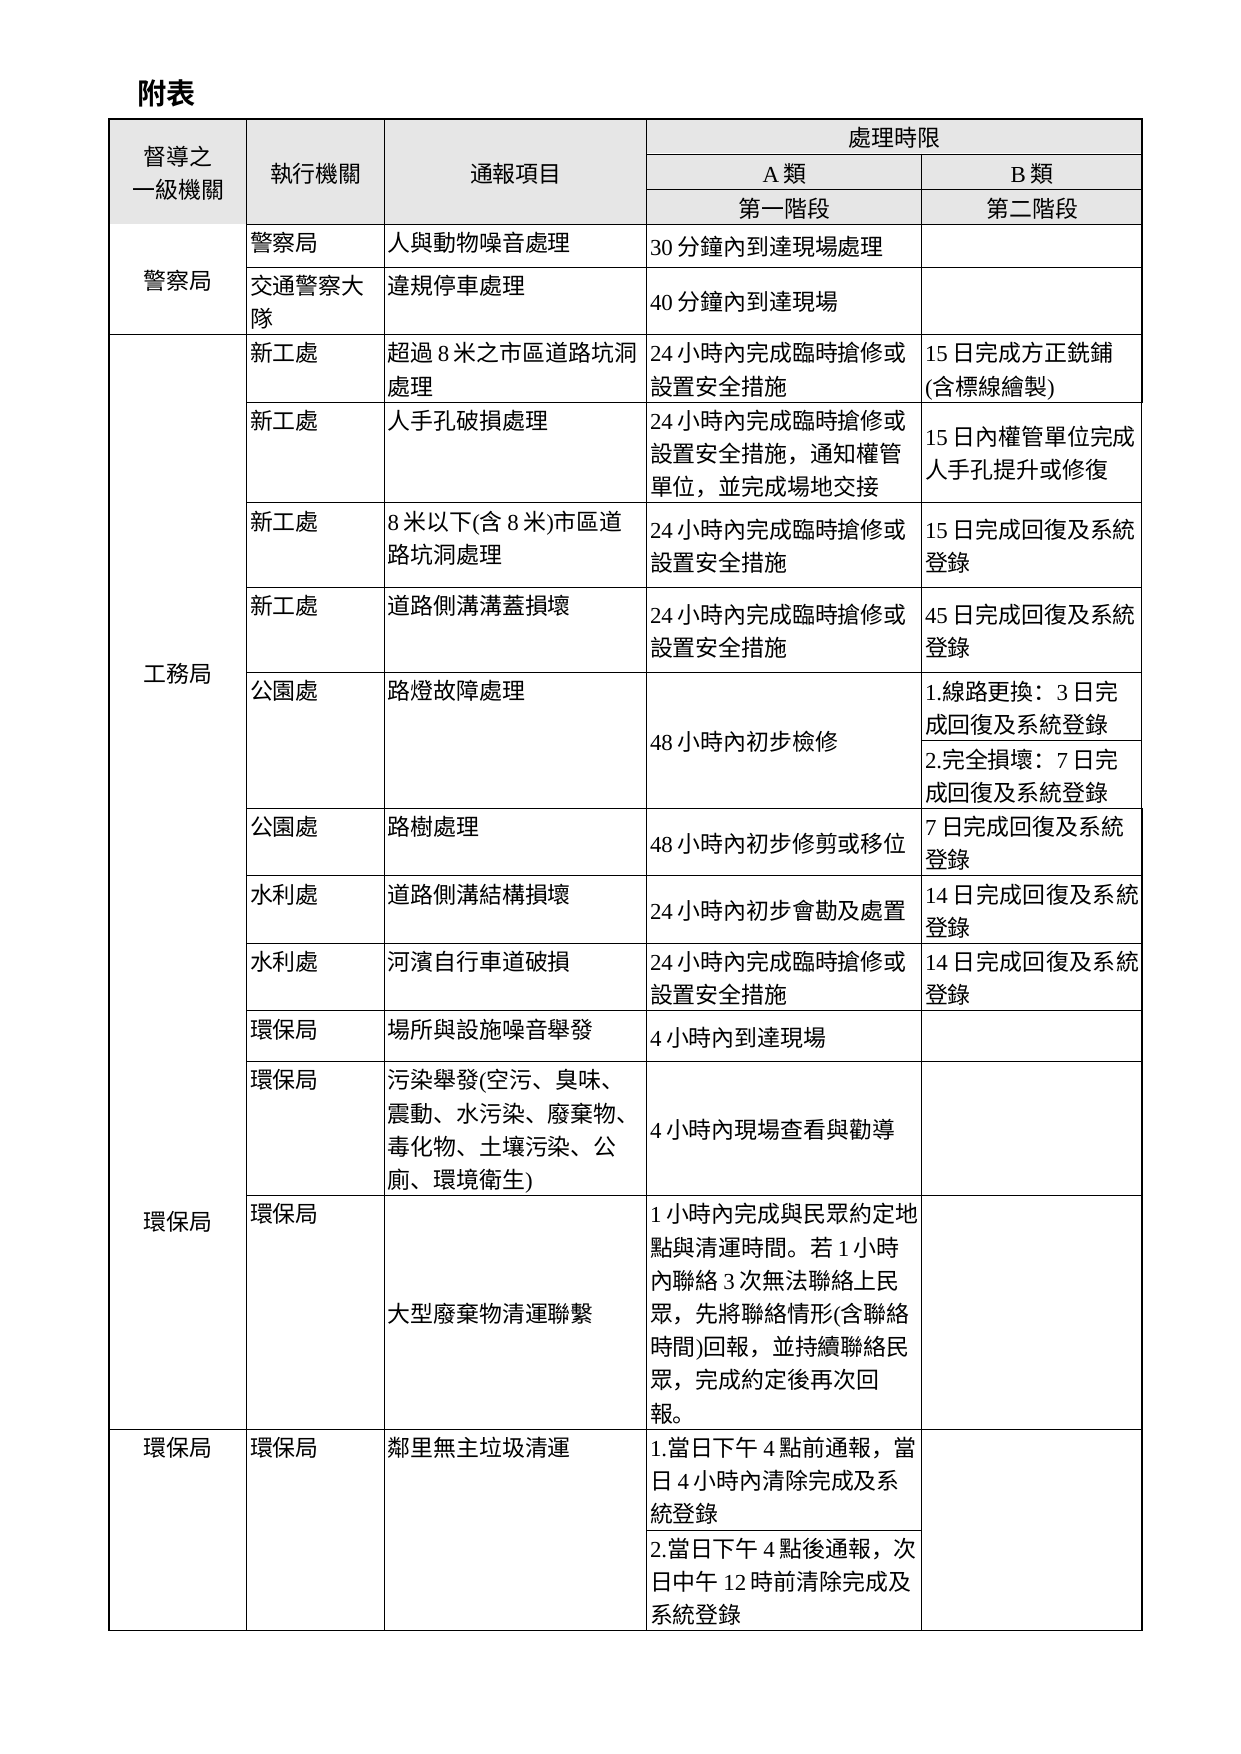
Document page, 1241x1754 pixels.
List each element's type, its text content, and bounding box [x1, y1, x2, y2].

table_cell A類 [647, 155, 921, 189]
table_cell 30分鐘內到達現場處理 [647, 225, 921, 267]
table_cell 鄰里無主垃圾清運 [385, 1430, 646, 1630]
table_cell 新工處 [247, 503, 384, 587]
table_cell 水利處 [247, 944, 384, 1010]
table_cell [922, 1196, 1141, 1429]
table_cell [922, 1062, 1141, 1195]
table_cell 河濱自行車道破損 [385, 944, 646, 1010]
table_cell 1.當日下午4點前通報，當日4小時內清除完成及系統登錄 [647, 1430, 921, 1529]
table_cell 15日完成方正銑鋪(含標線繪製) [922, 335, 1141, 402]
table_cell 水利處 [247, 876, 384, 943]
table_cell 1小時內完成與民眾約定地點與清運時間。若1小時內聯絡3次無法聯絡上民眾，先將聯絡情形(含聯絡時間)回報，並持續聯絡民眾，完成約定後再次回報。 [647, 1196, 921, 1429]
table_cell 第二階段 [922, 190, 1141, 224]
table_cell 24小時內完成臨時搶修或設置安全措施 [647, 944, 921, 1010]
table_cell 人手孔破損處理 [385, 403, 646, 502]
table_cell 道路側溝溝蓋損壞 [385, 588, 646, 672]
table_cell 新工處 [247, 403, 384, 502]
table_header 通報項目 [385, 120, 646, 224]
table_cell 1.線路更換：3日完成回復及系統登錄 [922, 673, 1141, 740]
table_cell 環保局 [247, 1011, 384, 1061]
table_header 督導之 一級機關 [110, 120, 246, 224]
table_cell 新工處 [247, 335, 384, 402]
table_cell 超過8米之市區道路坑洞處理 [385, 335, 646, 402]
table_cell 4小時內到達現場 [647, 1011, 921, 1061]
table_cell 48小時內初步修剪或移位 [647, 809, 921, 875]
table_cell 2.完全損壞：7日完成回復及系統登錄 [922, 741, 1141, 808]
table_cell 污染舉發(空污、臭味、震動、水污染、廢棄物、毒化物、土壤污染、公廁、環境衛生) [385, 1062, 646, 1195]
table_cell 場所與設施噪音舉發 [385, 1011, 646, 1061]
table_cell 15日完成回復及系統登錄 [922, 503, 1141, 587]
table_cell 24小時內完成臨時搶修或設置安全措施，通知權管單位，並完成場地交接 [647, 403, 921, 502]
table_cell 路樹處理 [385, 809, 646, 875]
table_cell 工務局 [110, 335, 246, 1010]
table_cell 24小時內完成臨時搶修或設置安全措施 [647, 588, 921, 672]
table_cell 第一階段 [647, 190, 921, 224]
table_cell [922, 1430, 1141, 1630]
table_cell [922, 225, 1141, 267]
table_cell 7日完成回復及系統登錄 [922, 809, 1141, 875]
table_cell 4小時內現場查看與勸導 [647, 1062, 921, 1195]
table_cell 人與動物噪音處理 [385, 225, 646, 267]
table_cell 24小時內完成臨時搶修或設置安全措施 [647, 335, 921, 402]
table_cell 45日完成回復及系統登錄 [922, 588, 1141, 672]
table_cell 大型廢棄物清運聯繫 [385, 1196, 646, 1429]
table_cell 24小時內初步會勘及處置 [647, 876, 921, 943]
table_cell 24小時內完成臨時搶修或設置安全措施 [647, 503, 921, 587]
table_cell 環保局 [247, 1062, 384, 1195]
table_cell 警察局 [247, 225, 384, 267]
table_cell 警察局 [110, 224, 246, 334]
table_cell 15日內權管單位完成人手孔提升或修復 [922, 403, 1141, 502]
table_cell B類 [922, 155, 1141, 189]
table_cell 48小時內初步檢修 [647, 673, 921, 808]
table_cell [922, 268, 1141, 334]
table_cell 違規停車處理 [385, 268, 646, 334]
table_cell 道路側溝結構損壞 [385, 876, 646, 943]
table_cell 環保局 [110, 1010, 246, 1429]
table_cell 環保局 [247, 1196, 384, 1429]
table_cell 8米以下(含8米)市區道路坑洞處理 [385, 503, 646, 587]
table_cell 新工處 [247, 588, 384, 672]
table_cell 2.當日下午4點後通報，次日中午12時前清除完成及系統登錄 [647, 1531, 921, 1630]
table_cell 交通警察大隊 [247, 268, 384, 334]
table_cell 環保局 [247, 1430, 384, 1630]
table_cell 公園處 [247, 673, 384, 808]
table_cell 40分鐘內到達現場 [647, 268, 921, 334]
table_header 執行機關 [247, 120, 384, 224]
table_cell 環保局 [110, 1430, 246, 1630]
table_cell 路燈故障處理 [385, 673, 646, 808]
table_cell [922, 1011, 1141, 1061]
table_header 處理時限 [647, 120, 1141, 153]
table_cell 14日完成回復及系統登錄 [922, 944, 1141, 1010]
table_cell 14日完成回復及系統登錄 [922, 876, 1141, 943]
table_cell 公園處 [247, 809, 384, 875]
